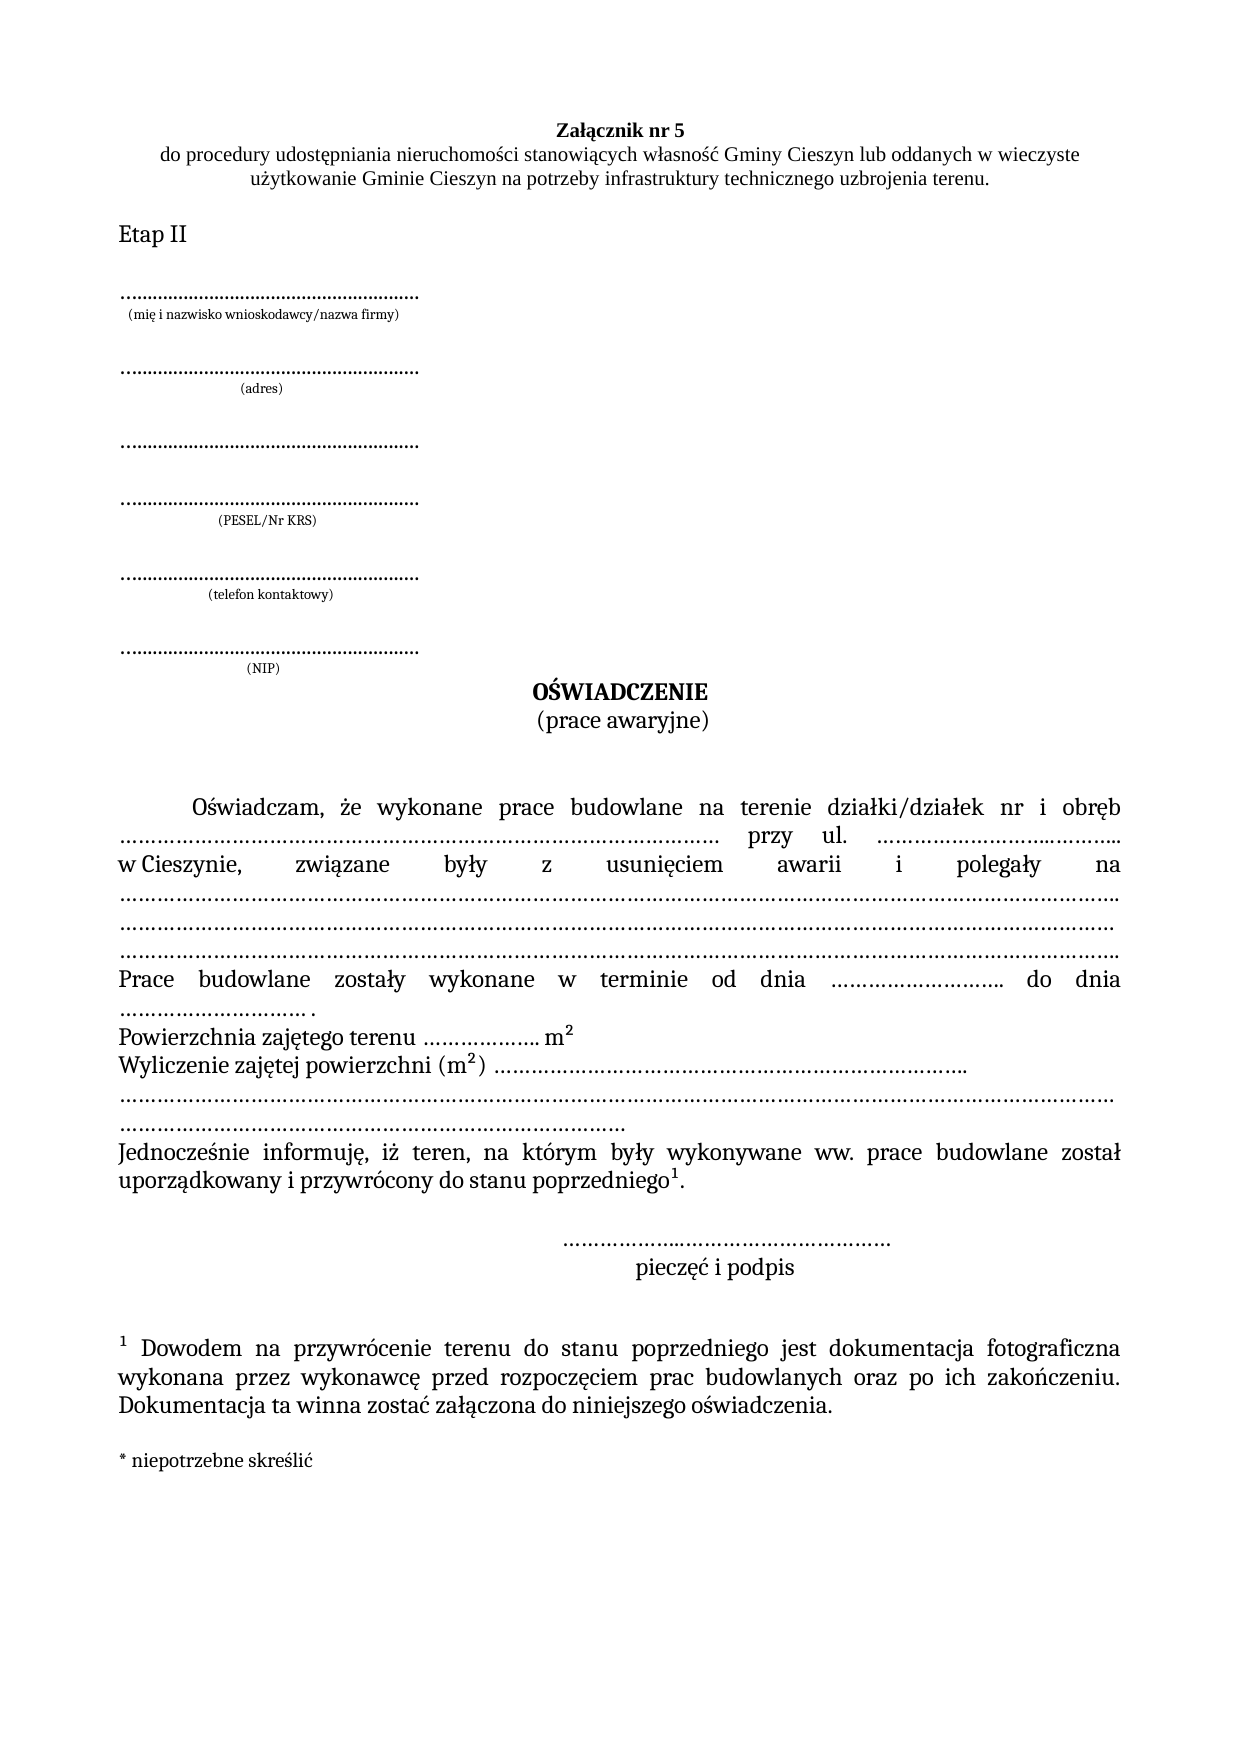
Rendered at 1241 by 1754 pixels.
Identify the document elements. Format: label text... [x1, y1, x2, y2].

text pieczęć i podpis [118, 1252, 1122, 1281]
text (mię i nazwisko wnioskodawcy/nazwa firmy) [118, 306, 1122, 323]
text Etap II [118, 220, 1122, 248]
text Prace budowlane zostały wykonane w terminie od dnia ………………………. do dnia ………………………… . [118, 965, 1122, 1022]
text (prace awaryjne) [118, 706, 1122, 735]
text (NIP) [118, 661, 1122, 677]
text Wyliczenie zajętej powierzchni (m²) …………………………………………………………………. [118, 1051, 1122, 1080]
text Oświadczam, że wykonane prace budowlane na terenie działki/działek nr i obręb …………………………………………………………………………………… przy ul. ………………………..……….. w Cieszynie, związane były z usunięciem awarii i polegały na ……………………………………………………………………………………………………………………………………………. [118, 792, 1122, 907]
text Powierzchnia zajętego terenu ………………. m² [118, 1022, 1122, 1051]
text …....................................................... [118, 277, 1122, 306]
text (telefon kontaktowy) [118, 586, 1122, 603]
text …....................................................... [118, 558, 1122, 586]
text …....................................................... [118, 352, 1122, 380]
text …....................................................... [118, 632, 1122, 661]
text OŚWIADCZENIE [118, 677, 1122, 706]
text …………………………………………………………………………………………………………………………………………………………………………………………………………………………………………………………………………………………. [118, 907, 1122, 965]
text (adres) [118, 380, 1122, 397]
text Jednocześnie informuję, iż teren, na którym były wykonywane ww. prace budowlane został uporządkowany i przywrócony do stanu poprzedniego¹. [118, 1137, 1122, 1195]
text …....................................................... [118, 426, 1122, 454]
text ¹ Dowodem na przywrócenie terenu do stanu poprzedniego jest dokumentacja fotograficzna wykonana przez wykonawcę przed rozpoczęciem prac budowlanych oraz po ich zakończeniu. Dokumentacja ta winna zostać załączona do niniejszego oświadczenia. [118, 1334, 1122, 1420]
text …………………………………………………………………………………………………………………………………………………………………………………………………………………… [118, 1080, 1122, 1137]
text ………………..…………………………… [118, 1224, 1122, 1252]
text * niepotrzebne skreślić [118, 1449, 1122, 1473]
text (PESEL/Nr KRS) [118, 512, 1122, 529]
text …....................................................... [118, 483, 1122, 512]
